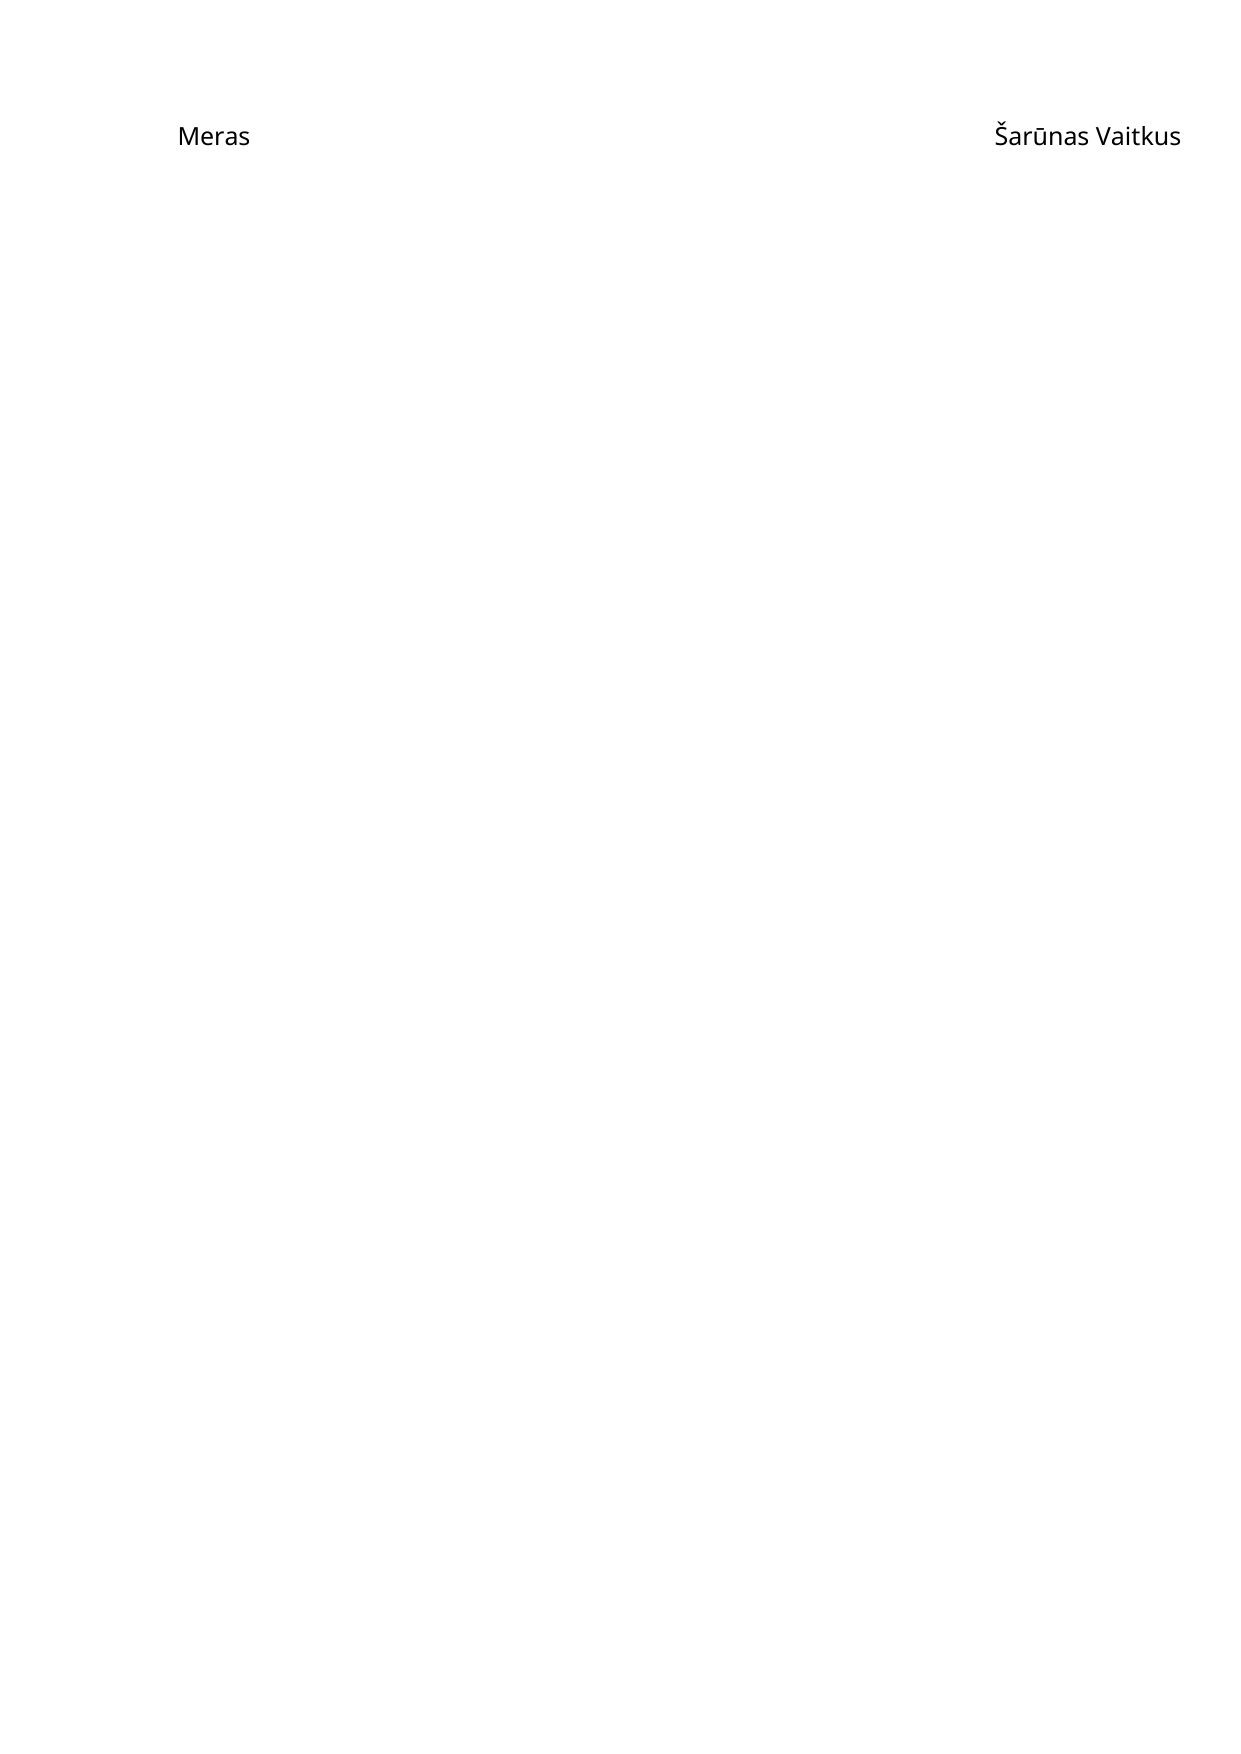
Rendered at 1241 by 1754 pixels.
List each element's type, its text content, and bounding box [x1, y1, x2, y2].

text Meras Šarūnas Vaitkus [177, 118, 1181, 152]
